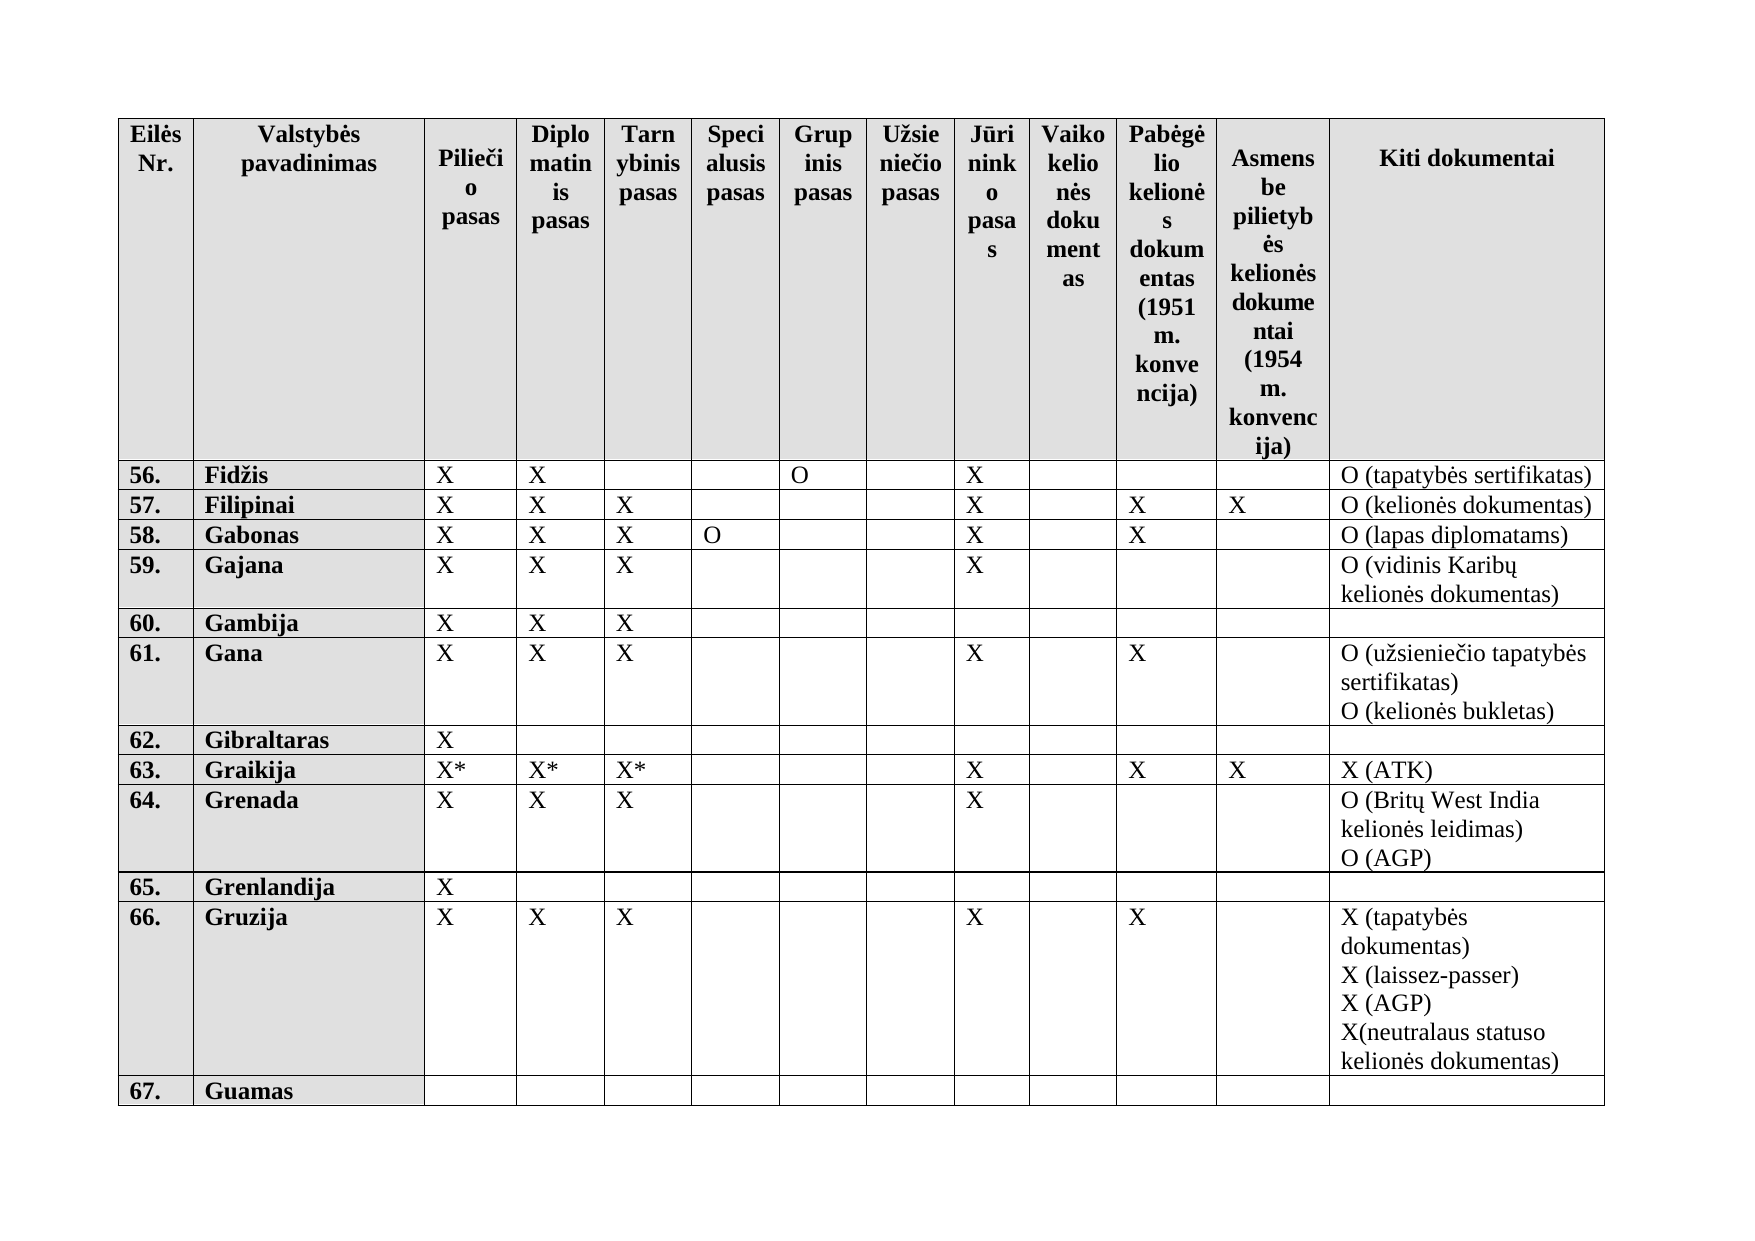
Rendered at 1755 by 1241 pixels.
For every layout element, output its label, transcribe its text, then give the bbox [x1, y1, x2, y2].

table_cell Guamas [194, 1076, 424, 1104]
table_cell [425, 1076, 516, 1104]
table_cell X (ATK) [1330, 755, 1604, 784]
table_cell [1217, 1076, 1329, 1104]
table_cell X [1117, 638, 1216, 724]
table_cell X [955, 902, 1029, 1075]
table_cell [780, 638, 866, 724]
table_cell [692, 755, 779, 784]
table_cell [517, 1076, 604, 1104]
table_cell [1030, 755, 1116, 784]
table_cell Gabonas [194, 520, 424, 549]
table_cell [1330, 609, 1604, 637]
table_cell [1217, 902, 1329, 1075]
table_cell [605, 1076, 691, 1104]
table_cell Grenlandija [194, 873, 424, 901]
table_cell Grenada [194, 785, 424, 871]
table_cell X [517, 638, 604, 724]
table_cell [692, 873, 779, 901]
table_cell 65. [119, 873, 193, 901]
table_cell O (tapatybės sertifikatas) [1330, 461, 1604, 489]
table_header Eilės Nr. [119, 119, 193, 459]
table_header Diplomatinis pasas [517, 119, 604, 459]
table_cell [1217, 461, 1329, 489]
table_cell [605, 726, 691, 754]
table_cell 64. [119, 785, 193, 871]
table_cell 62. [119, 726, 193, 754]
table_cell [1030, 726, 1116, 754]
table_header Kiti dokumentai [1330, 119, 1604, 459]
table_cell [1117, 726, 1216, 754]
table_cell [1030, 873, 1116, 901]
table_cell X [1117, 755, 1216, 784]
table_header Specialusis pasas [692, 119, 779, 459]
table_header Tarnybinis pasas [605, 119, 691, 459]
table_cell 66. [119, 902, 193, 1075]
table_cell [1117, 873, 1216, 901]
table_cell Gruzija [194, 902, 424, 1075]
table_cell [1030, 550, 1116, 607]
table_cell [1030, 902, 1116, 1075]
table_cell X (tapatybės dokumentas) X (laissez-passer) X (AGP) X(neutralaus statuso kelionės dokumentas) [1330, 902, 1604, 1075]
table_cell [955, 873, 1029, 901]
table_cell [692, 902, 779, 1075]
table_cell Filipinai [194, 490, 424, 519]
table_cell Gambija [194, 609, 424, 637]
table_cell O (užsieniečio tapatybės sertifikatas) O (kelionės bukletas) [1330, 638, 1604, 724]
table_cell 56. [119, 461, 193, 489]
table_cell X [1117, 490, 1216, 519]
table_cell O (lapas diplomatams) [1330, 520, 1604, 549]
table_cell X [605, 550, 691, 607]
table_cell [1030, 1076, 1116, 1104]
table_cell [1030, 638, 1116, 724]
table_cell [1217, 550, 1329, 607]
table_cell [780, 726, 866, 754]
table_cell X [955, 785, 1029, 871]
table_cell X [425, 520, 516, 549]
table_cell [1217, 638, 1329, 724]
table_cell X [955, 520, 1029, 549]
table_cell X [425, 550, 516, 607]
table_cell [867, 550, 954, 607]
table_cell X [425, 490, 516, 519]
table_cell [692, 550, 779, 607]
table_cell [1030, 461, 1116, 489]
table_cell X [425, 785, 516, 871]
table_cell [692, 638, 779, 724]
table_cell 60. [119, 609, 193, 637]
table_cell [692, 1076, 779, 1104]
table_cell X [517, 520, 604, 549]
table_cell [780, 490, 866, 519]
table_cell [780, 873, 866, 901]
table_cell [780, 520, 866, 549]
table_cell [1217, 609, 1329, 637]
table_cell [780, 755, 866, 784]
table_cell X [1117, 520, 1216, 549]
table_cell [1217, 785, 1329, 871]
table_cell [867, 461, 954, 489]
table_cell X [517, 550, 604, 607]
table_cell X [955, 550, 1029, 607]
table_cell X [605, 902, 691, 1075]
table_cell [867, 638, 954, 724]
table_cell [517, 726, 604, 754]
table_cell X [425, 461, 516, 489]
table_cell X [517, 902, 604, 1075]
table_cell X [1217, 755, 1329, 784]
table_cell X [517, 785, 604, 871]
table_cell [780, 609, 866, 637]
table_cell X [605, 638, 691, 724]
table_cell [1030, 520, 1116, 549]
table_cell 58. [119, 520, 193, 549]
table_cell X [1117, 902, 1216, 1075]
table_cell [780, 1076, 866, 1104]
table_cell X [517, 609, 604, 637]
table_cell Gana [194, 638, 424, 724]
table_cell [692, 609, 779, 637]
table_header Asmens be pilietybės kelionės dokumentai (1954 m. konvencija) [1217, 119, 1329, 459]
table_header Jūrininko pasas [955, 119, 1029, 459]
table_cell [867, 726, 954, 754]
table_cell [1117, 785, 1216, 871]
table_cell X [605, 785, 691, 871]
table_cell O (Britų West India kelionės leidimas) O (AGP) [1330, 785, 1604, 871]
table_cell [692, 726, 779, 754]
table_cell [867, 609, 954, 637]
table_cell [867, 520, 954, 549]
table_header Valstybės pavadinimas [194, 119, 424, 459]
table_cell Gajana [194, 550, 424, 607]
table_cell X [955, 490, 1029, 519]
table_header Piliečio pasas [425, 119, 516, 459]
table_cell O [780, 461, 866, 489]
table_cell X [425, 609, 516, 637]
table_cell X [605, 490, 691, 519]
table_cell [955, 1076, 1029, 1104]
table_cell [1030, 490, 1116, 519]
table_cell Fidžis [194, 461, 424, 489]
table_cell X [1217, 490, 1329, 519]
table_cell [1217, 873, 1329, 901]
table_cell X [955, 461, 1029, 489]
table_cell X [425, 638, 516, 724]
table_cell [867, 755, 954, 784]
table_cell [867, 490, 954, 519]
table_cell X* [425, 755, 516, 784]
table_cell [1217, 726, 1329, 754]
table_cell X [517, 490, 604, 519]
table_cell [955, 726, 1029, 754]
table_cell [780, 902, 866, 1075]
table_cell [692, 461, 779, 489]
table_cell [955, 609, 1029, 637]
table_cell X [425, 902, 516, 1075]
table_cell 63. [119, 755, 193, 784]
table_cell [1030, 609, 1116, 637]
table_cell [1030, 785, 1116, 871]
table_cell [692, 785, 779, 871]
table_cell O (kelionės dokumentas) [1330, 490, 1604, 519]
table_cell X [955, 755, 1029, 784]
table_cell X* [517, 755, 604, 784]
table_cell [867, 873, 954, 901]
table_header Užsieniečio pasas [867, 119, 954, 459]
table_cell O (vidinis Karibų kelionės dokumentas) [1330, 550, 1604, 607]
table_cell [867, 1076, 954, 1104]
table_cell [1330, 726, 1604, 754]
table_cell X* [605, 755, 691, 784]
table_cell X [425, 873, 516, 901]
table_cell Gibraltaras [194, 726, 424, 754]
table_cell X [605, 609, 691, 637]
table_cell [1330, 1076, 1604, 1104]
table_cell 67. [119, 1076, 193, 1104]
table_cell [1117, 1076, 1216, 1104]
table_cell 59. [119, 550, 193, 607]
table_cell [1117, 609, 1216, 637]
table_cell X [605, 520, 691, 549]
table_cell [1117, 550, 1216, 607]
table_cell [1330, 873, 1604, 901]
table_cell 57. [119, 490, 193, 519]
table_cell X [955, 638, 1029, 724]
table_cell X [517, 461, 604, 489]
table_cell [517, 873, 604, 901]
table_cell [780, 785, 866, 871]
table_cell 61. [119, 638, 193, 724]
table_header Grupinis pasas [780, 119, 866, 459]
table_header Vaiko kelionės dokumentas [1030, 119, 1116, 459]
table_cell X [425, 726, 516, 754]
table_header Pabėgėlio kelionės dokumentas (1951 m. konvencija) [1117, 119, 1216, 459]
table_cell [692, 490, 779, 519]
table_cell [867, 902, 954, 1075]
table_cell [1217, 520, 1329, 549]
table_cell [605, 461, 691, 489]
table_cell [780, 550, 866, 607]
table_cell [867, 785, 954, 871]
table_cell Graikija [194, 755, 424, 784]
table_cell [605, 873, 691, 901]
table_cell O [692, 520, 779, 549]
table_cell [1117, 461, 1216, 489]
